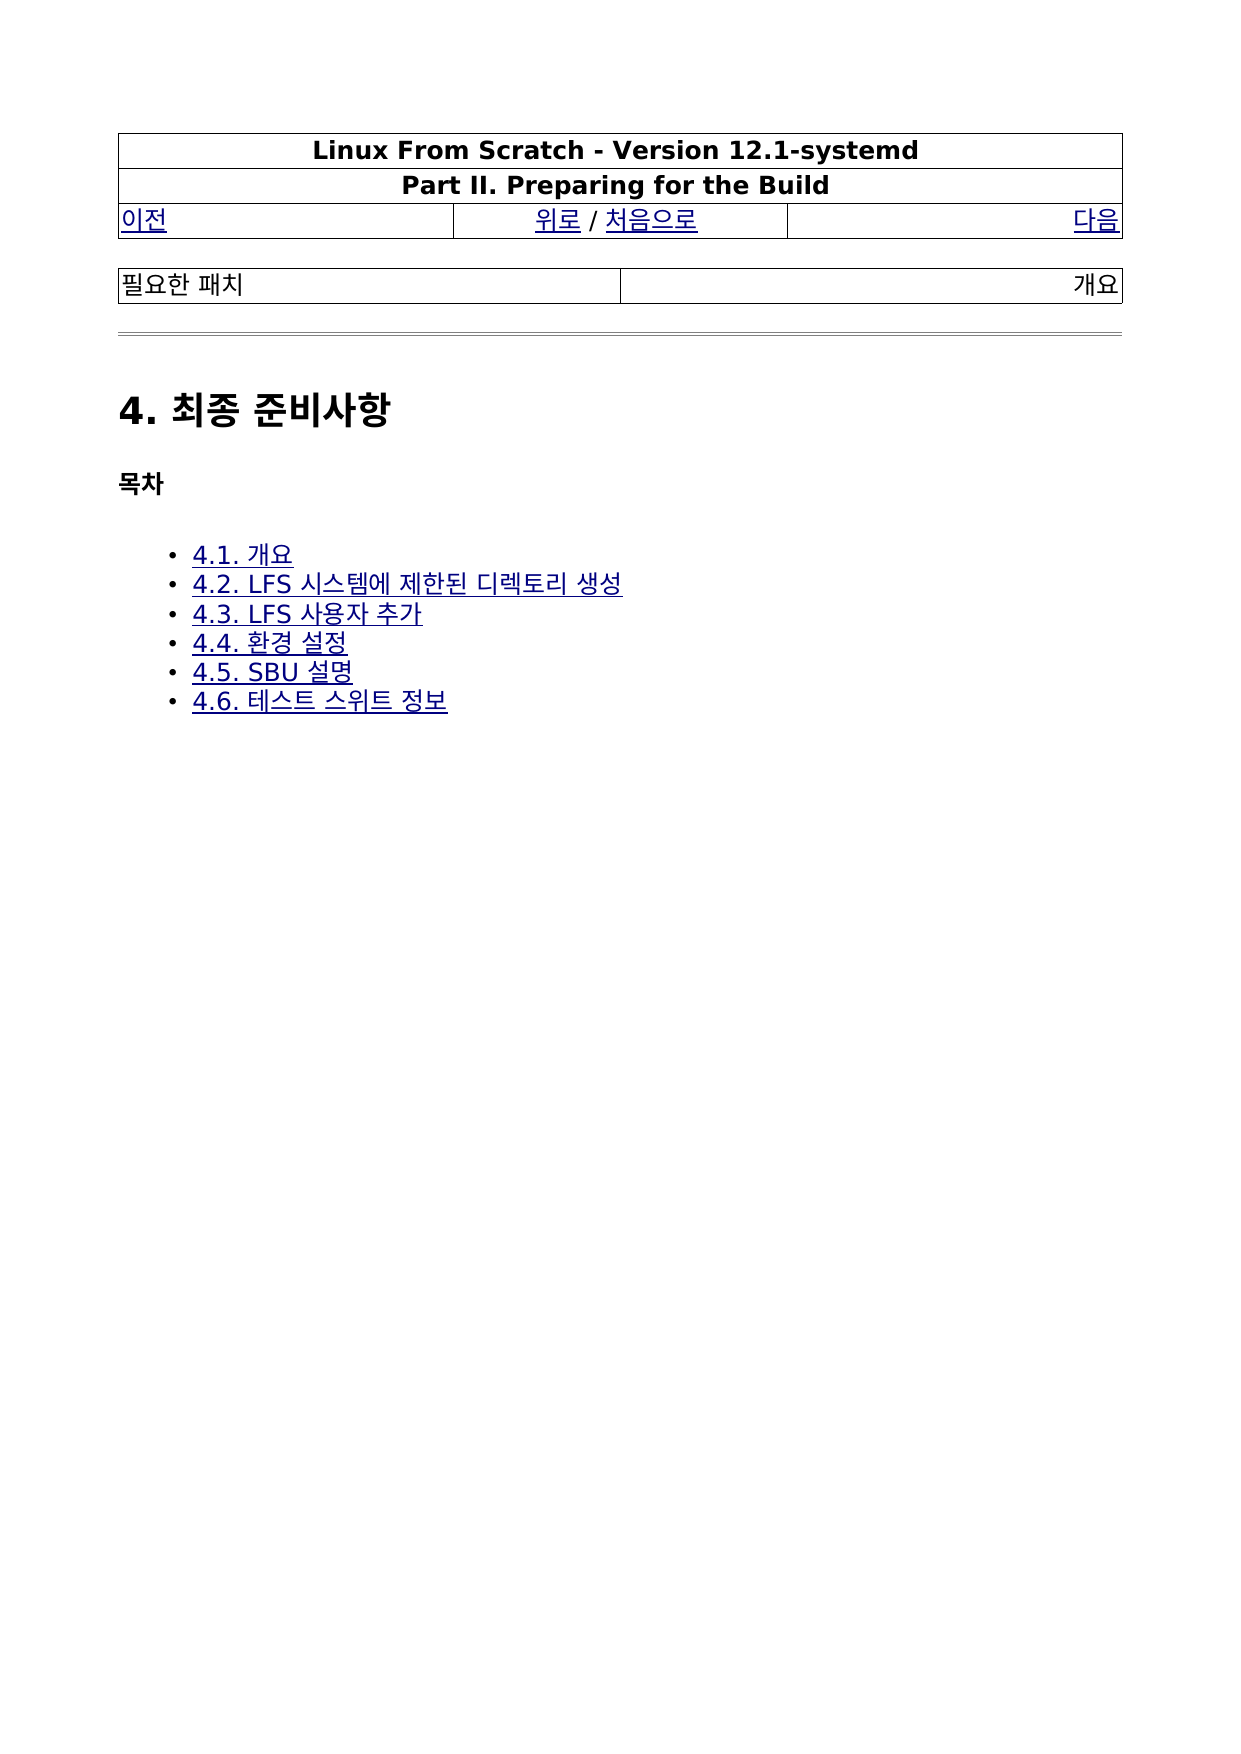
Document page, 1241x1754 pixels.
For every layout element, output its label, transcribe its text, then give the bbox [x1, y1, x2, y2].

list 4.2. LFS 시스템에 제한된 디렉토리 생성 [177, 571, 1122, 600]
table_cell 위로 / 처음으로 [454, 204, 787, 238]
table_header Linux From Scratch - Version 12.1-systemd [119, 134, 1122, 168]
list 4.4. 환경 설정 [177, 629, 1122, 658]
table_header 필요한 패치 [119, 269, 620, 303]
table_cell 이전 [119, 204, 453, 238]
table_cell 다음 [788, 204, 1122, 238]
subtitle 4. 최종 준비사항 [118, 389, 1122, 433]
list 4.1. 개요 [177, 542, 1122, 571]
table_header 개요 [621, 269, 1122, 303]
list 4.6. 테스트 스위트 정보 [177, 687, 1122, 717]
subtitle 목차 [118, 470, 1122, 499]
table_cell Part II. Preparing for the Build [119, 169, 1122, 203]
list 4.3. LFS 사용자 추가 [177, 600, 1122, 629]
list 4.5. SBU 설명 [177, 658, 1122, 687]
